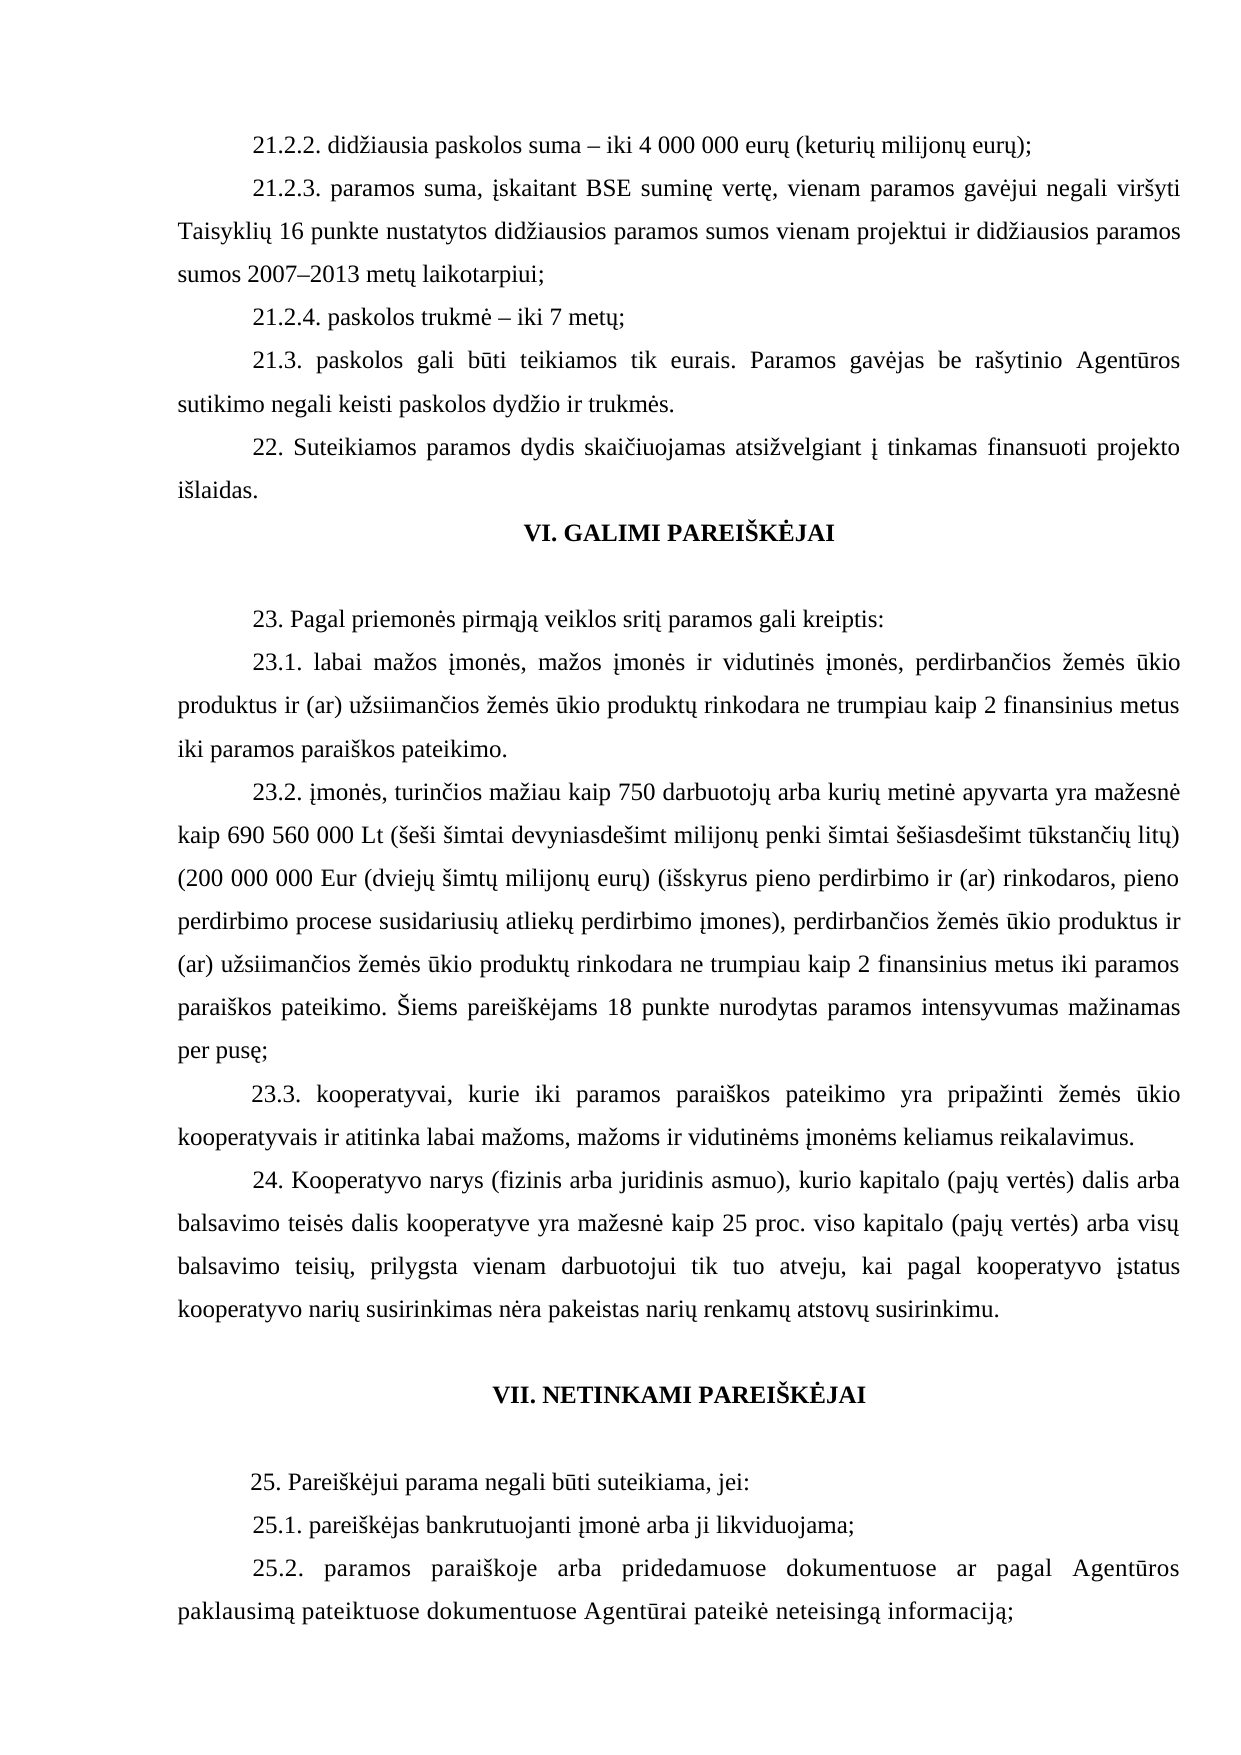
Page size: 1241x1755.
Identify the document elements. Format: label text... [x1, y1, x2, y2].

text 21.2.2. didžiausia paskolos suma – iki 4 000 000 eurų (keturių milijonų eurų); [177, 130, 1181, 159]
text VI. GALIMI PAREIŠKĖJAI [177, 518, 1181, 547]
text 21.2.3. paramos suma, įskaitant BSE suminę vertę, vienam paramos gavėjui negali viršyti Taisyklių 16 punkte nustatytos didžiausios paramos sumos vienam projektui ir didžiausios paramos sumos 2007–2013 metų laikotarpiui; [177, 173, 1181, 288]
text 24. Kooperatyvo narys (fizinis arba juridinis asmuo), kurio kapitalo (pajų vertės) dalis arba balsavimo teisės dalis kooperatyve yra mažesnė kaip 25 proc. viso kapitalo (pajų vertės) arba visų balsavimo teisių, prilygsta vienam darbuotojui tik tuo atveju, kai pagal kooperatyvo įstatus kooperatyvo narių susirinkimas nėra pakeistas narių renkamų atstovų susirinkimu. [177, 1165, 1181, 1323]
text 22. Suteikiamos paramos dydis skaičiuojamas atsižvelgiant į tinkamas finansuoti projekto išlaidas. [177, 432, 1181, 504]
text VII. NETINKAMI PAREIŠKĖJAI [177, 1381, 1181, 1409]
text 25. Pareiškėjui parama negali būti suteikiama, jei: [176, 1467, 1181, 1496]
text 25.2. paramos paraiškoje arba pridedamuose dokumentuose ar pagal Agentūros paklausimą pateiktuose dokumentuose Agentūrai pateikė neteisingą informaciją; [177, 1553, 1181, 1625]
text 23. Pagal priemonės pirmąją veiklos sritį paramos gali kreiptis: [177, 604, 1181, 633]
text 21.2.4. paskolos trukmė – iki 7 metų; [177, 302, 1181, 331]
text 21.3. paskolos gali būti teikiamos tik eurais. Paramos gavėjas be rašytinio Agentūros sutikimo negali keisti paskolos dydžio ir trukmės. [177, 346, 1181, 417]
text 23.1. labai mažos įmonės, mažos įmonės ir vidutinės įmonės, perdirbančios žemės ūkio produktus ir (ar) užsiimančios žemės ūkio produktų rinkodara ne trumpiau kaip 2 finansinius metus iki paramos paraiškos pateikimo. [177, 647, 1181, 762]
text 23.2. įmonės, turinčios mažiau kaip 750 darbuotojų arba kurių metinė apyvarta yra mažesnė kaip 690 560 000 Lt (šeši šimtai devyniasdešimt milijonų penki šimtai šešiasdešimt tūkstančių litų) (200 000 000 Eur (dviejų šimtų milijonų eurų) (išskyrus pieno perdirbimo ir (ar) rinkodaros, pieno perdirbimo procese susidariusių atliekų perdirbimo įmones), perdirbančios žemės ūkio produktus ir (ar) užsiimančios žemės ūkio produktų rinkodara ne trumpiau kaip 2 finansinius metus iki paramos paraiškos pateikimo. Šiems pareiškėjams 18 punkte nurodytas paramos intensyvumas mažinamas per pusę; [177, 777, 1181, 1064]
text 23.3. kooperatyvai, kurie iki paramos paraiškos pateikimo yra pripažinti žemės ūkio kooperatyvais ir atitinka labai mažoms, mažoms ir vidutinėms įmonėms keliamus reikalavimus. [177, 1079, 1181, 1151]
text 25.1. pareiškėjas bankrutuojanti įmonė arba ji likviduojama; [177, 1510, 1181, 1539]
